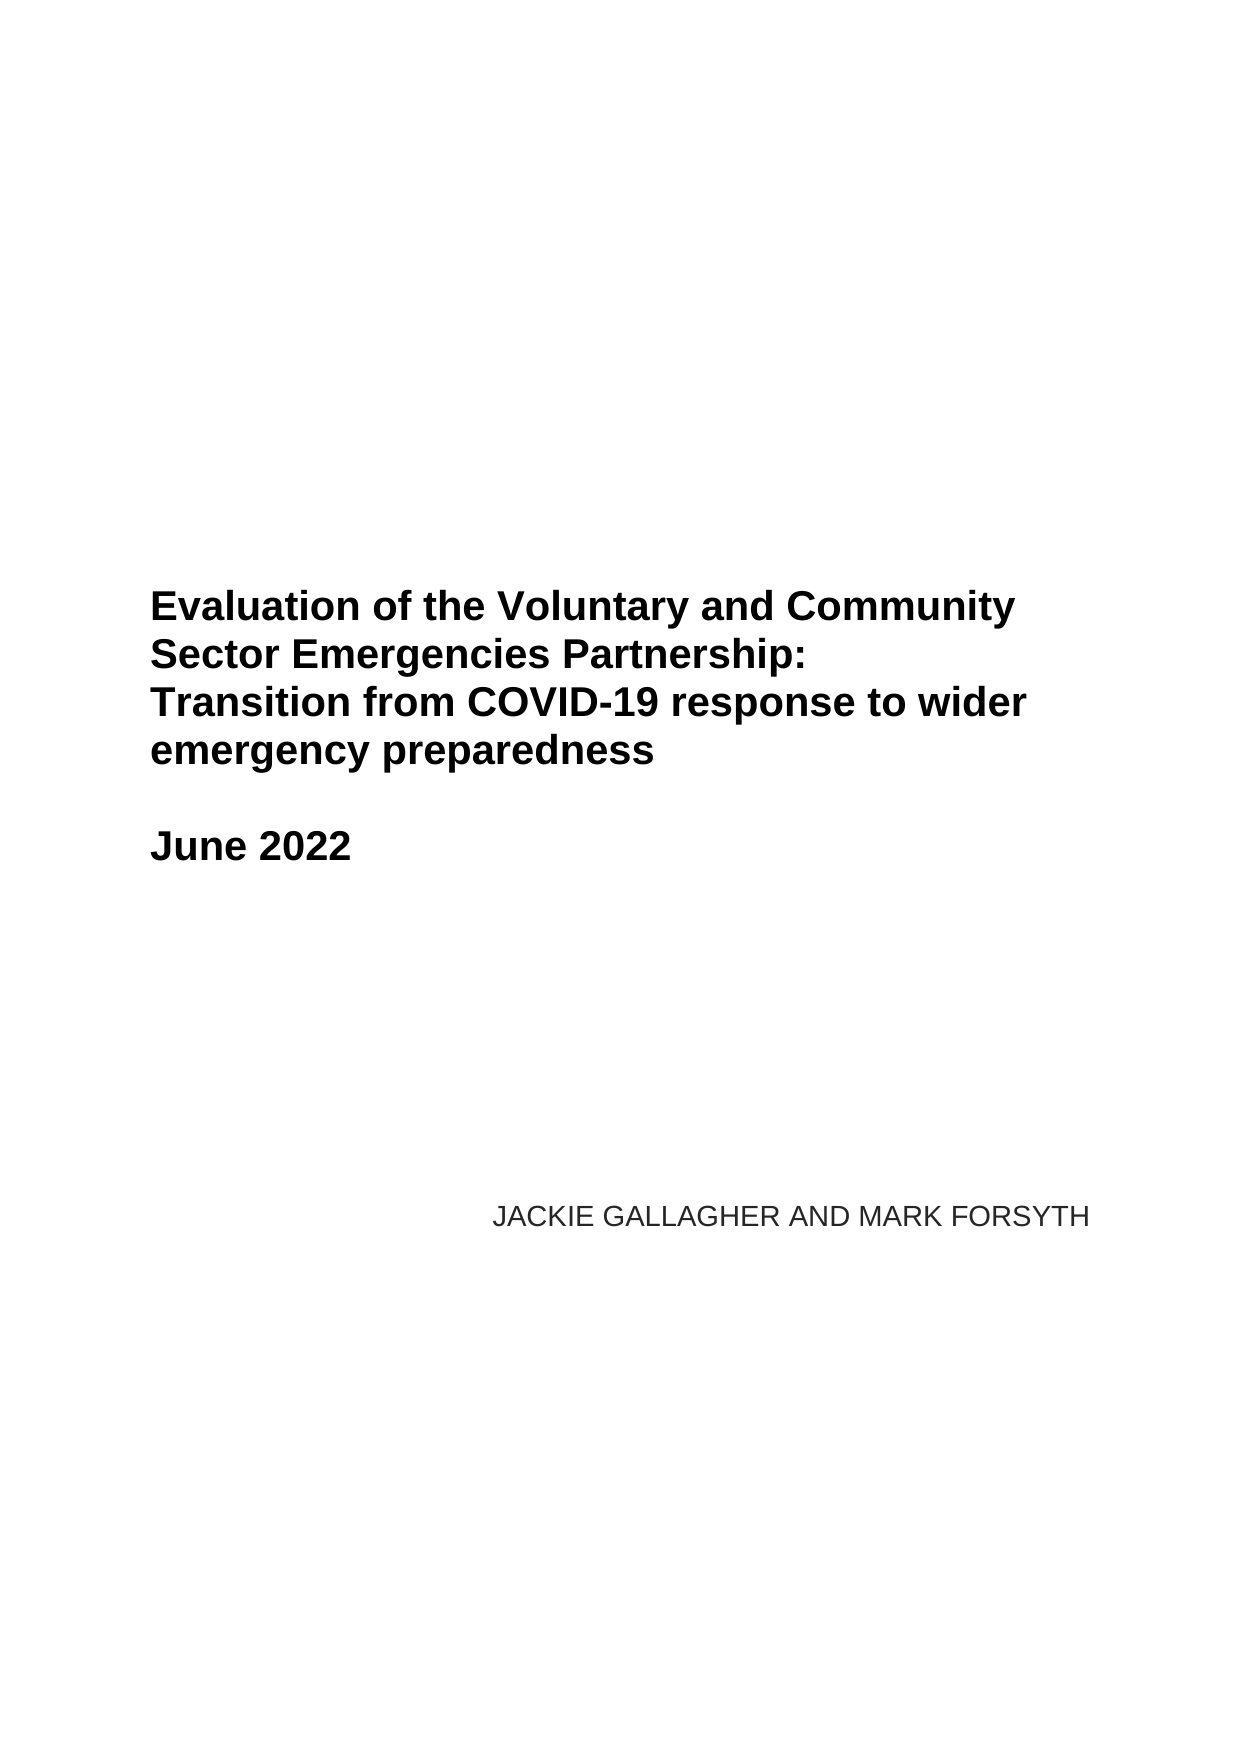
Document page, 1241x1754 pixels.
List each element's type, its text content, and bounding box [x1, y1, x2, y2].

text Evaluation of the Voluntary and Community Sector Emergencies Partnership: Transition from COVID-19 response to wider emergency preparedness June 2022 [150, 581, 1090, 869]
text JACKIE GALLAGHER AND MARK FORSYTH [150, 1199, 1090, 1233]
